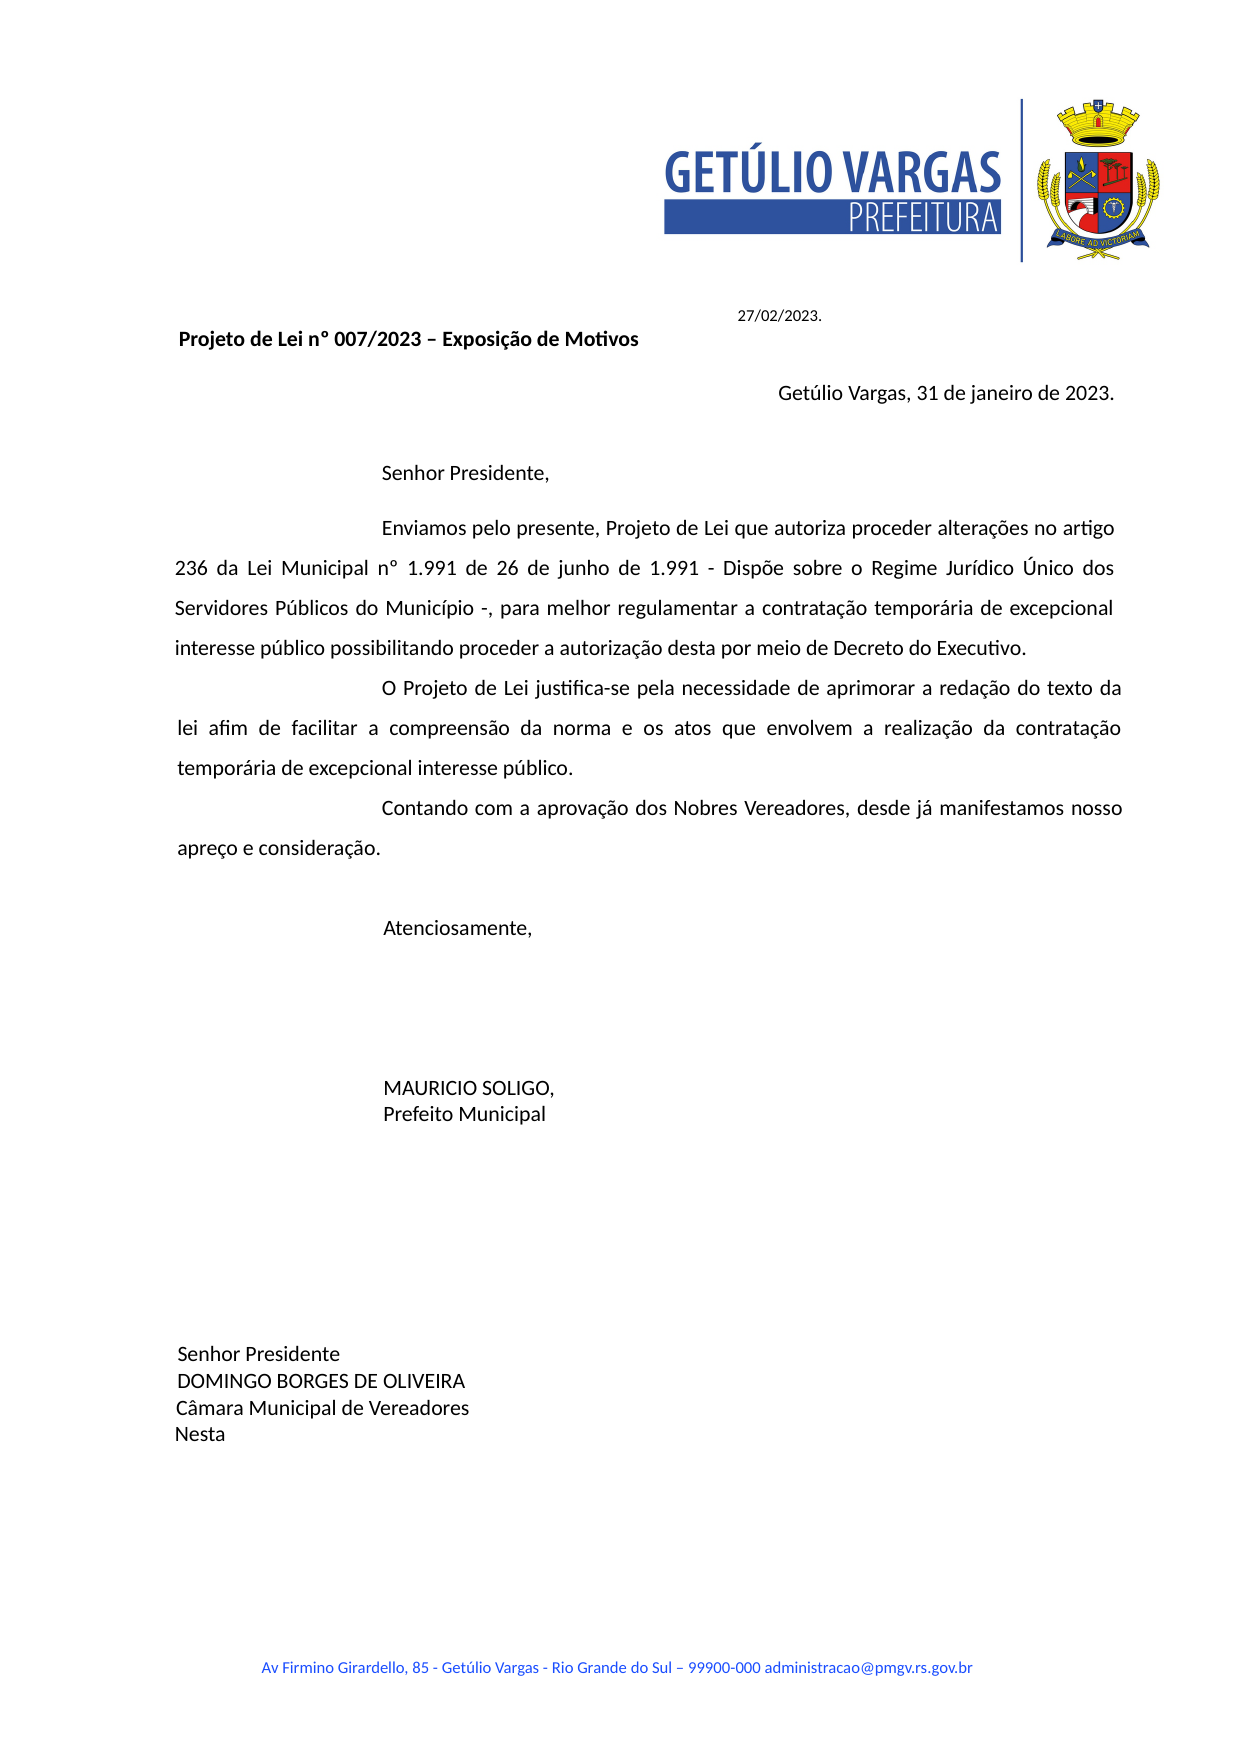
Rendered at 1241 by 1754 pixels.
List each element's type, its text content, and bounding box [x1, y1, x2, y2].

text Projeto de Lei nº 007/2023 – Exposição de Motivos [178, 325, 1115, 352]
text Senhor Presidente [177, 1341, 1115, 1367]
text Nesta [174, 1421, 1115, 1447]
text 27/02/2023. [737, 305, 1123, 325]
text Câmara Municipal de Vereadores [176, 1394, 1115, 1421]
text MAURICIO SOLIGO, [236, 1074, 1122, 1101]
text Atenciosamente, [236, 914, 1122, 941]
text Getúlio Vargas, 31 de janeiro de 2023. [238, 379, 1115, 405]
text Enviamos pelo presente, Projeto de Lei que autoriza proceder alterações no artigo 236 da Lei Municipal nº 1.991 de 26 de junho de 1.991 - Dispõe sobre o Regime Jurídico Único dos Servidores Públicos do Município -, para melhor regulamentar a contratação temporária de excepcional interesse público possibilitando proceder a autorização desta por meio de Decreto do Executivo. [174, 514, 1115, 661]
text Prefeito Municipal [236, 1101, 1122, 1127]
text O Projeto de Lei justifica-se pela necessidade de aprimorar a redação do texto da lei afim de facilitar a compreensão da norma e os atos que envolvem a realização da contratação temporária de excepcional interesse público. [177, 674, 1123, 781]
text Senhor Presidente, [178, 459, 1115, 485]
text Contando com a aprovação dos Nobres Vereadores, desde já manifestamos nosso apreço e consideração. [177, 794, 1123, 861]
text DOMINGO BORGES DE OLIVEIRA [177, 1367, 1115, 1394]
